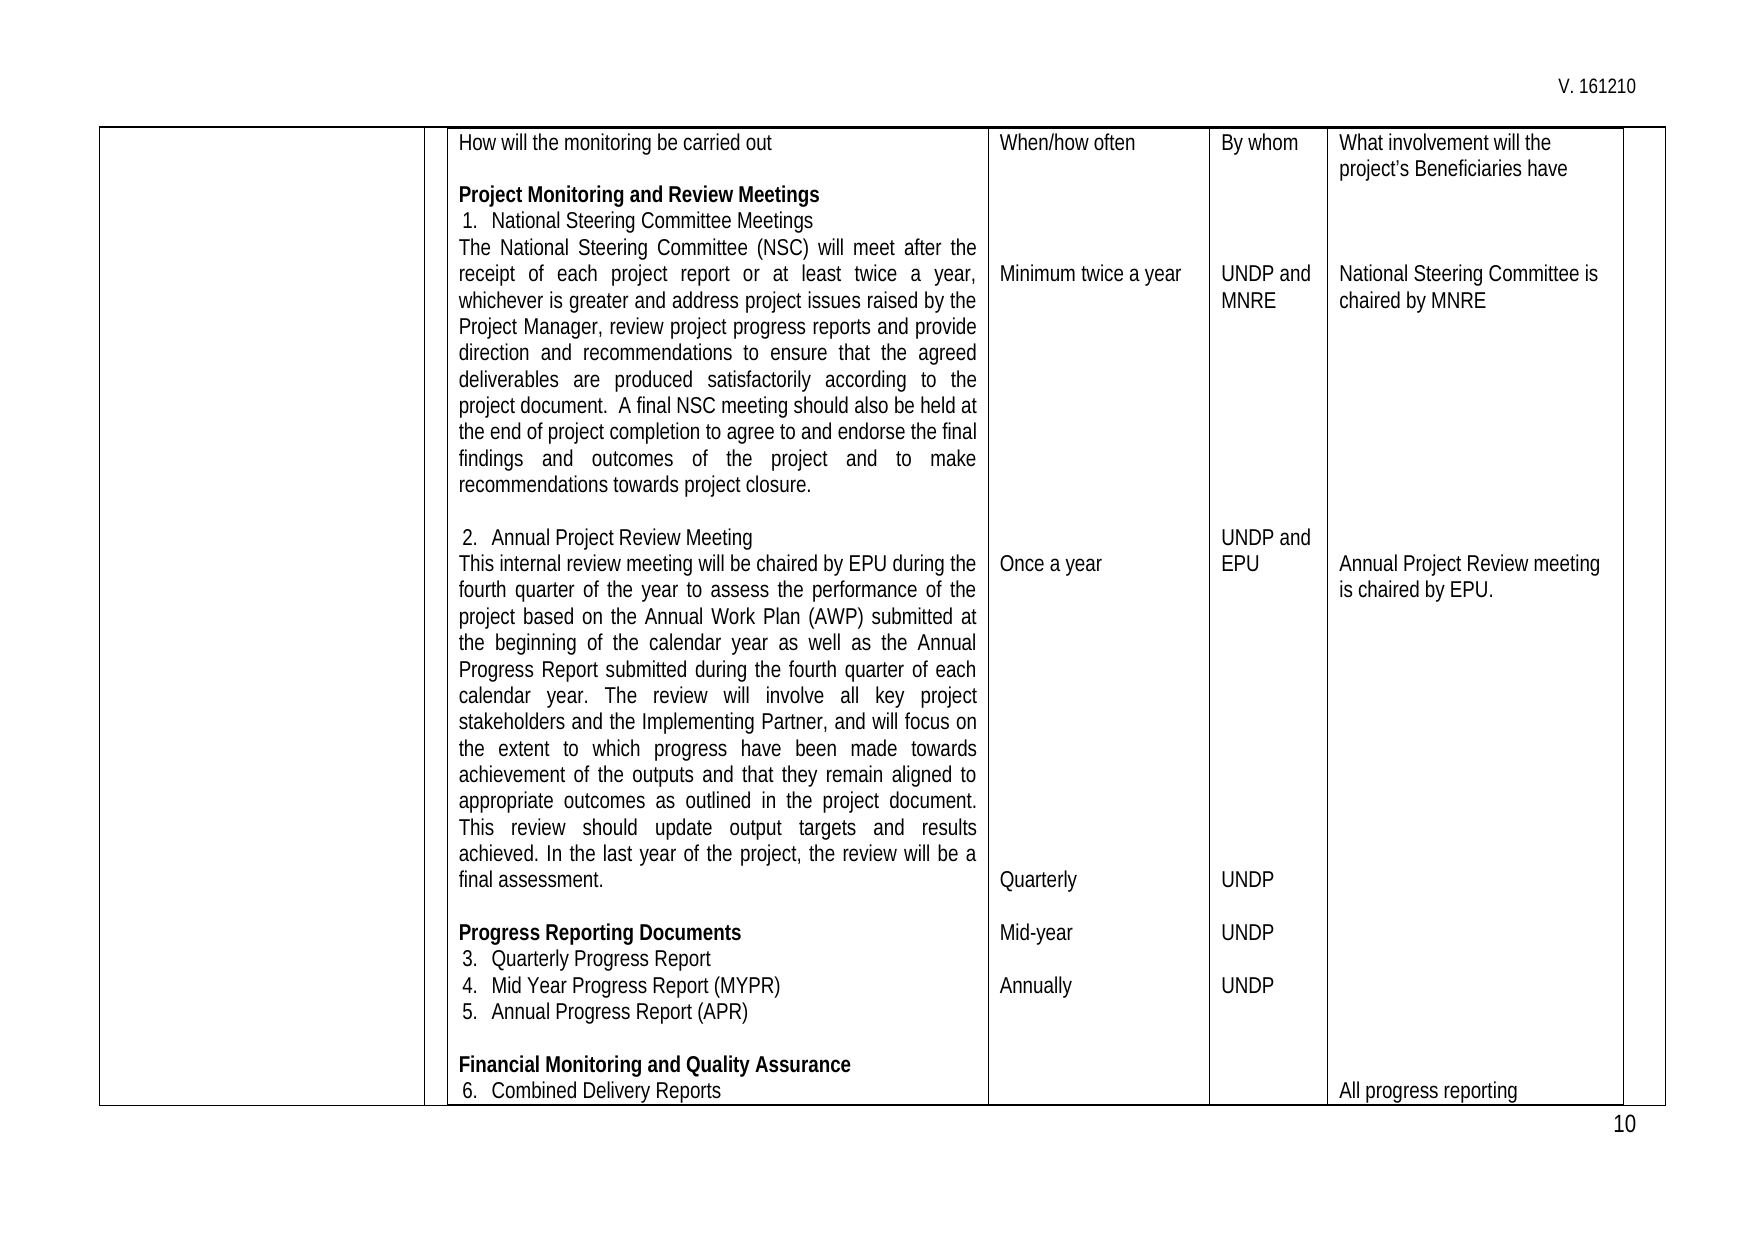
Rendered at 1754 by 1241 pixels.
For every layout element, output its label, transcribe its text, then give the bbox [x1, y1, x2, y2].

table_header What involvement will the project’s Beneficiaries have National Steering Committee is chaired by MNRE Annual Project Review meeting is chaired by EPU. All progress reporting [1328, 129, 1623, 1103]
table_cell [1624, 128, 1665, 1104]
table_cell [425, 128, 447, 1104]
table_header By whom UNDP and MNRE UNDP and EPU UNDP UNDP UNDP [1210, 129, 1327, 1103]
table_header When/how often Minimum twice a year Once a year Quarterly Mid-year Annually [989, 129, 1209, 1103]
table_cell [100, 128, 424, 1104]
table_header How will the monitoring be carried out Project Monitoring and Review Meetings National Steering Committee Meetings The National Steering Committee (NSC) will meet after the receipt of each project report or at least twice a year, whichever is greater and address project issues raised by the Project Manager, review project progress reports and provide direction and recommendations to ensure that the agreed deliverables are produced satisfactorily according to the project document. A final NSC meeting should also be held at the end of project completion to agree to and endorse the final findings and outcomes of the project and to make recommendations towards project closure. Annual Project Review Meeting This internal review meeting will be chaired by EPU during the fourth quarter of the year to assess the performance of the project based on the Annual Work Plan (AWP) submitted at the beginning of the calendar year as well as the Annual Progress Report submitted during the fourth quarter of each calendar year. The review will involve all key project stakeholders and the Implementing Partner, and will focus on the extent to which progress have been made towards achievement of the outputs and that they remain aligned to appropriate outcomes as outlined in the project document. This review should update output targets and results achieved. In the last year of the project, the review will be a final assessment. Progress Reporting Documents Quarterly Progress Report Mid Year Progress Report (MYPR) Annual Progress Report (APR) Financial Monitoring and Quality Assurance Combined Delivery Reports [448, 129, 988, 1103]
